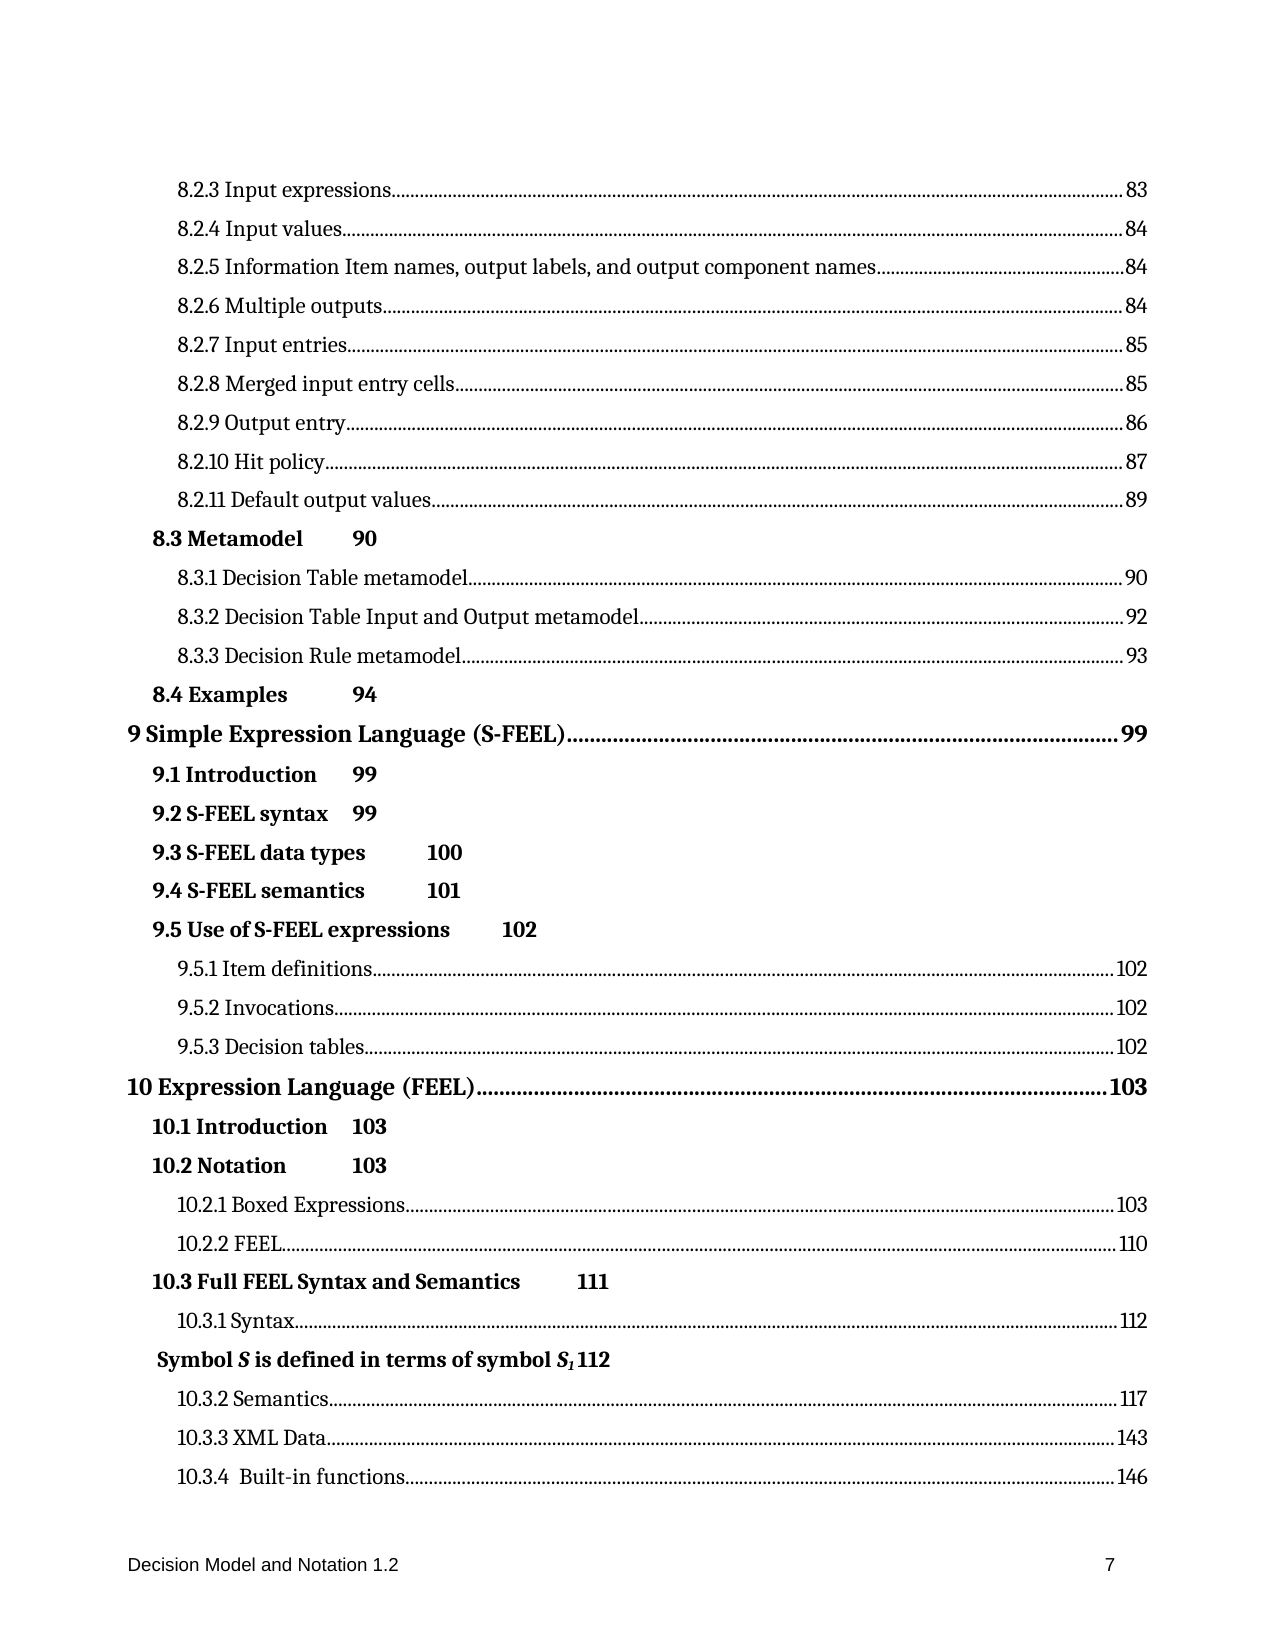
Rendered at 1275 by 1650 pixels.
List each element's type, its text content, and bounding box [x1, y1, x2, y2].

text 10.1 Introduction 103 [152, 1114, 1147, 1140]
text 8.2.7 Input entries 85 [177, 332, 1147, 358]
text 9.1 Introduction 99 [152, 762, 1147, 788]
text 10.2 Notation 103 [152, 1153, 1147, 1179]
text 8.3.1 Decision Table metamodel 90 [177, 565, 1147, 591]
text 8.3.2 Decision Table Input and Output metamodel 92 [177, 604, 1147, 630]
text 9.2 S-FEEL syntax 99 [152, 801, 1147, 827]
text 9.3 S-FEEL data types 100 [152, 839, 1147, 866]
text 10 Expression Language (FEEL) 103 [127, 1072, 1147, 1101]
text 8.2.8 Merged input entry cells 85 [177, 371, 1147, 397]
text 8.2.10 Hit policy 87 [177, 448, 1147, 475]
text 10.3.4 Built-in functions 146 [177, 1463, 1147, 1490]
text 10.3.1 Syntax 112 [177, 1308, 1147, 1334]
text 9 Simple Expression Language (S-FEEL) 99 [127, 720, 1147, 749]
text 9.5 Use of S-FEEL expressions 102 [152, 917, 1147, 943]
text 8.2.3 Input expressions 83 [177, 176, 1147, 203]
text 8.3.3 Decision Rule metamodel 93 [177, 643, 1147, 669]
text 8.2.5 Information Item names, output labels, and output component names 84 [177, 254, 1147, 281]
text 10.3 Full FEEL Syntax and Semantics 111 [152, 1269, 1147, 1296]
text 10.3.2 Semantics 117 [177, 1386, 1147, 1412]
text 10.2.1 Boxed Expressions 103 [177, 1191, 1147, 1218]
text Symbol S is defined in terms of symbol S1 112 [152, 1347, 1147, 1373]
text 9.5.1 Item definitions 102 [177, 956, 1147, 982]
text 9.5.3 Decision tables 102 [177, 1034, 1147, 1060]
text 9.4 S-FEEL semantics 101 [152, 878, 1147, 904]
text 9.5.2 Invocations 102 [177, 995, 1147, 1021]
text 8.3 Metamodel 90 [152, 526, 1147, 552]
text 8.2.4 Input values 84 [177, 215, 1147, 242]
text 10.2.2 FEEL 110 [177, 1230, 1147, 1257]
text 8.2.11 Default output values 89 [177, 487, 1147, 514]
text 10.3.3 XML Data 143 [177, 1424, 1147, 1451]
text 8.4 Examples 94 [152, 682, 1147, 708]
text 8.2.6 Multiple outputs 84 [177, 293, 1147, 319]
text 8.2.9 Output entry 86 [177, 409, 1147, 436]
